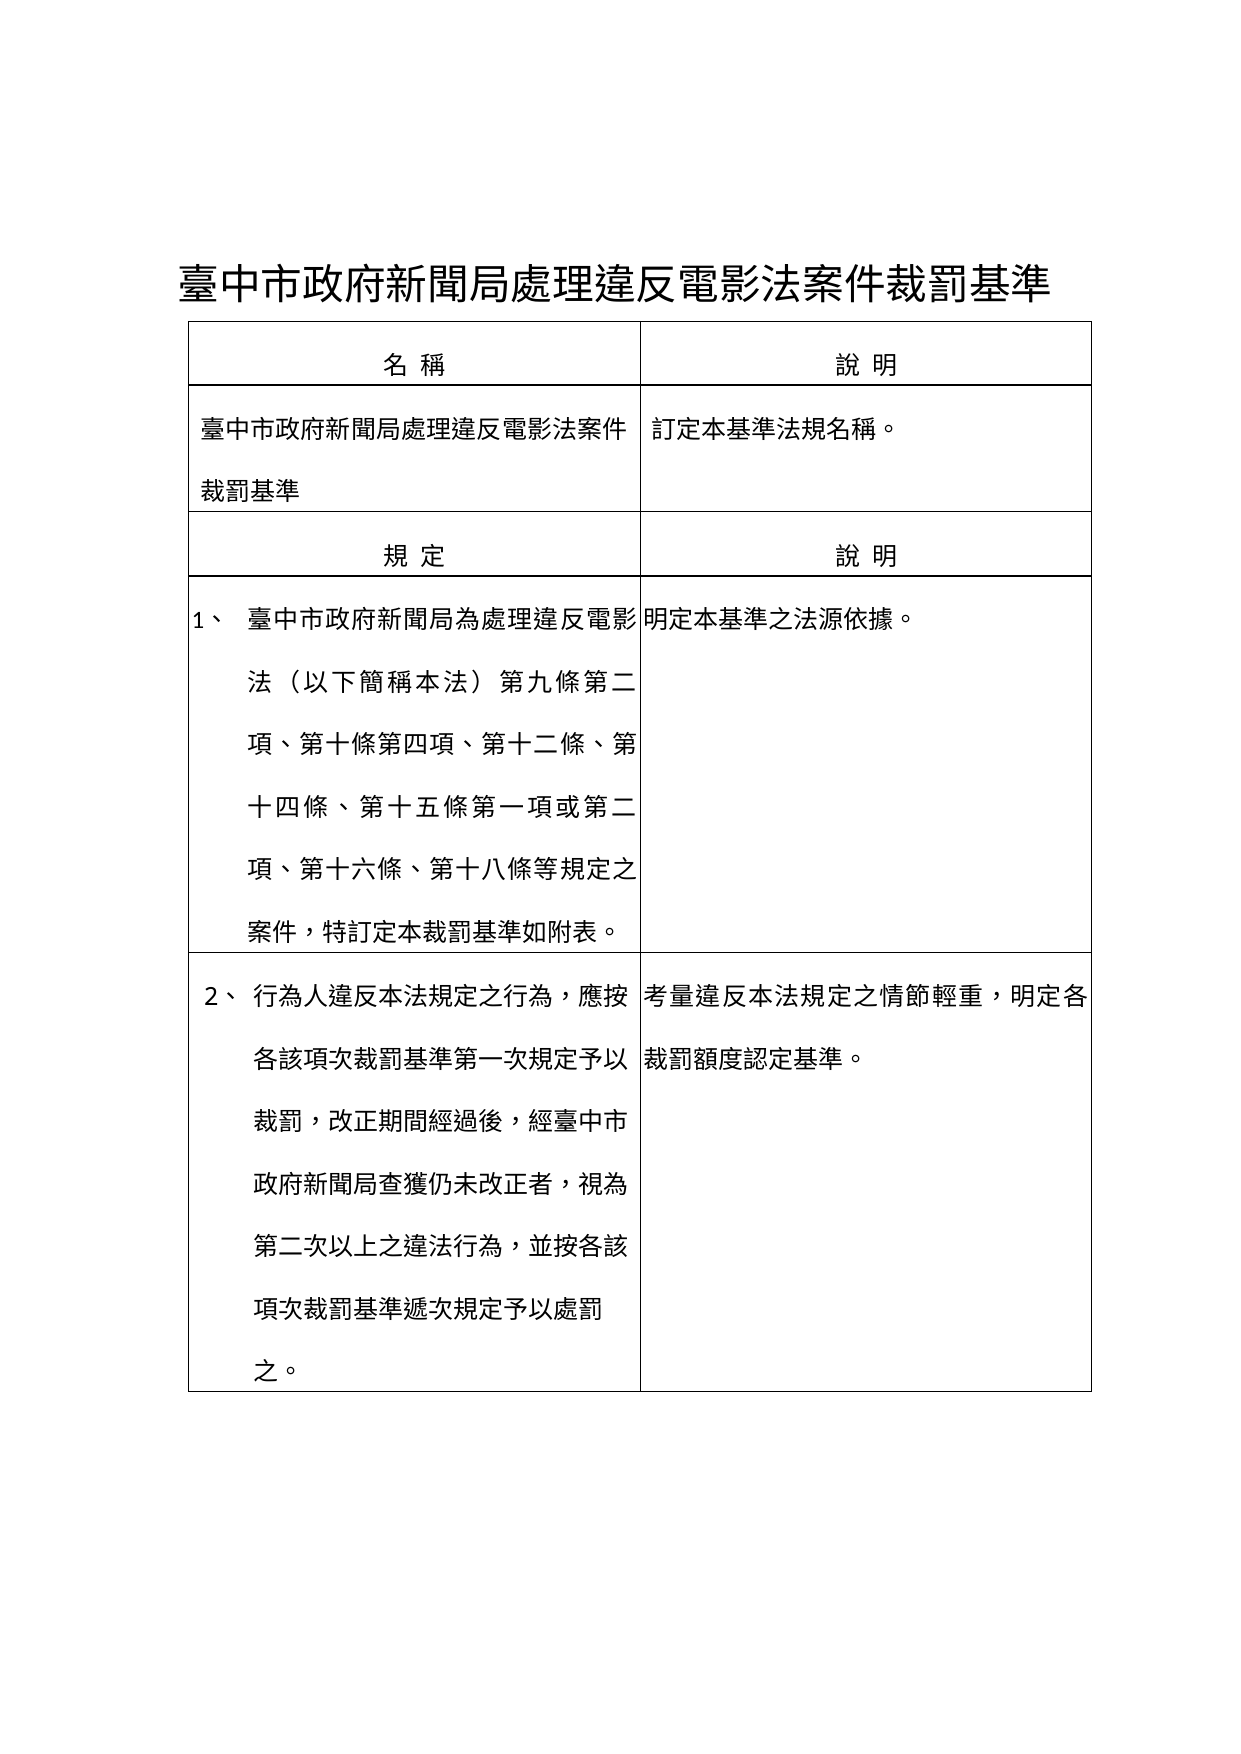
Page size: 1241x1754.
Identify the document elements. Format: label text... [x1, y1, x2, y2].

table_cell 訂定本基準法規名稱。 [641, 386, 1091, 511]
table_header 說 明 [641, 322, 1091, 384]
table_header 名 稱 [189, 322, 640, 384]
table_cell 臺中市政府新聞局處理違反電影法案件裁罰基準 [189, 386, 640, 511]
table_cell 明定本基準之法源依據。 [641, 577, 1091, 951]
table_cell 臺中市政府新聞局為處理違反電影法（以下簡稱本法）第九條第二項、第十條第四項、第十二條、第十四條、第十五條第一項或第二項、第十六條、第十八條等規定之案件，特訂定本裁罰基準如附表。 [189, 577, 640, 951]
table_cell 考量違反本法規定之情節輕重，明定各裁罰額度認定基準。 [641, 953, 1091, 1391]
table_cell 說 明 [641, 512, 1091, 575]
table_cell 行為人違反本法規定之行為，應按各該項次裁罰基準第一次規定予以裁罰，改正期間經過後，經臺中市政府新聞局查獲仍未改正者，視為第二次以上之違法行為，並按各該項次裁罰基準遞次規定予以處罰之。 [189, 953, 640, 1391]
table_cell 規 定 [189, 512, 640, 575]
text 臺中市政府新聞局處理違反電影法案件裁罰基準 [177, 239, 1092, 302]
